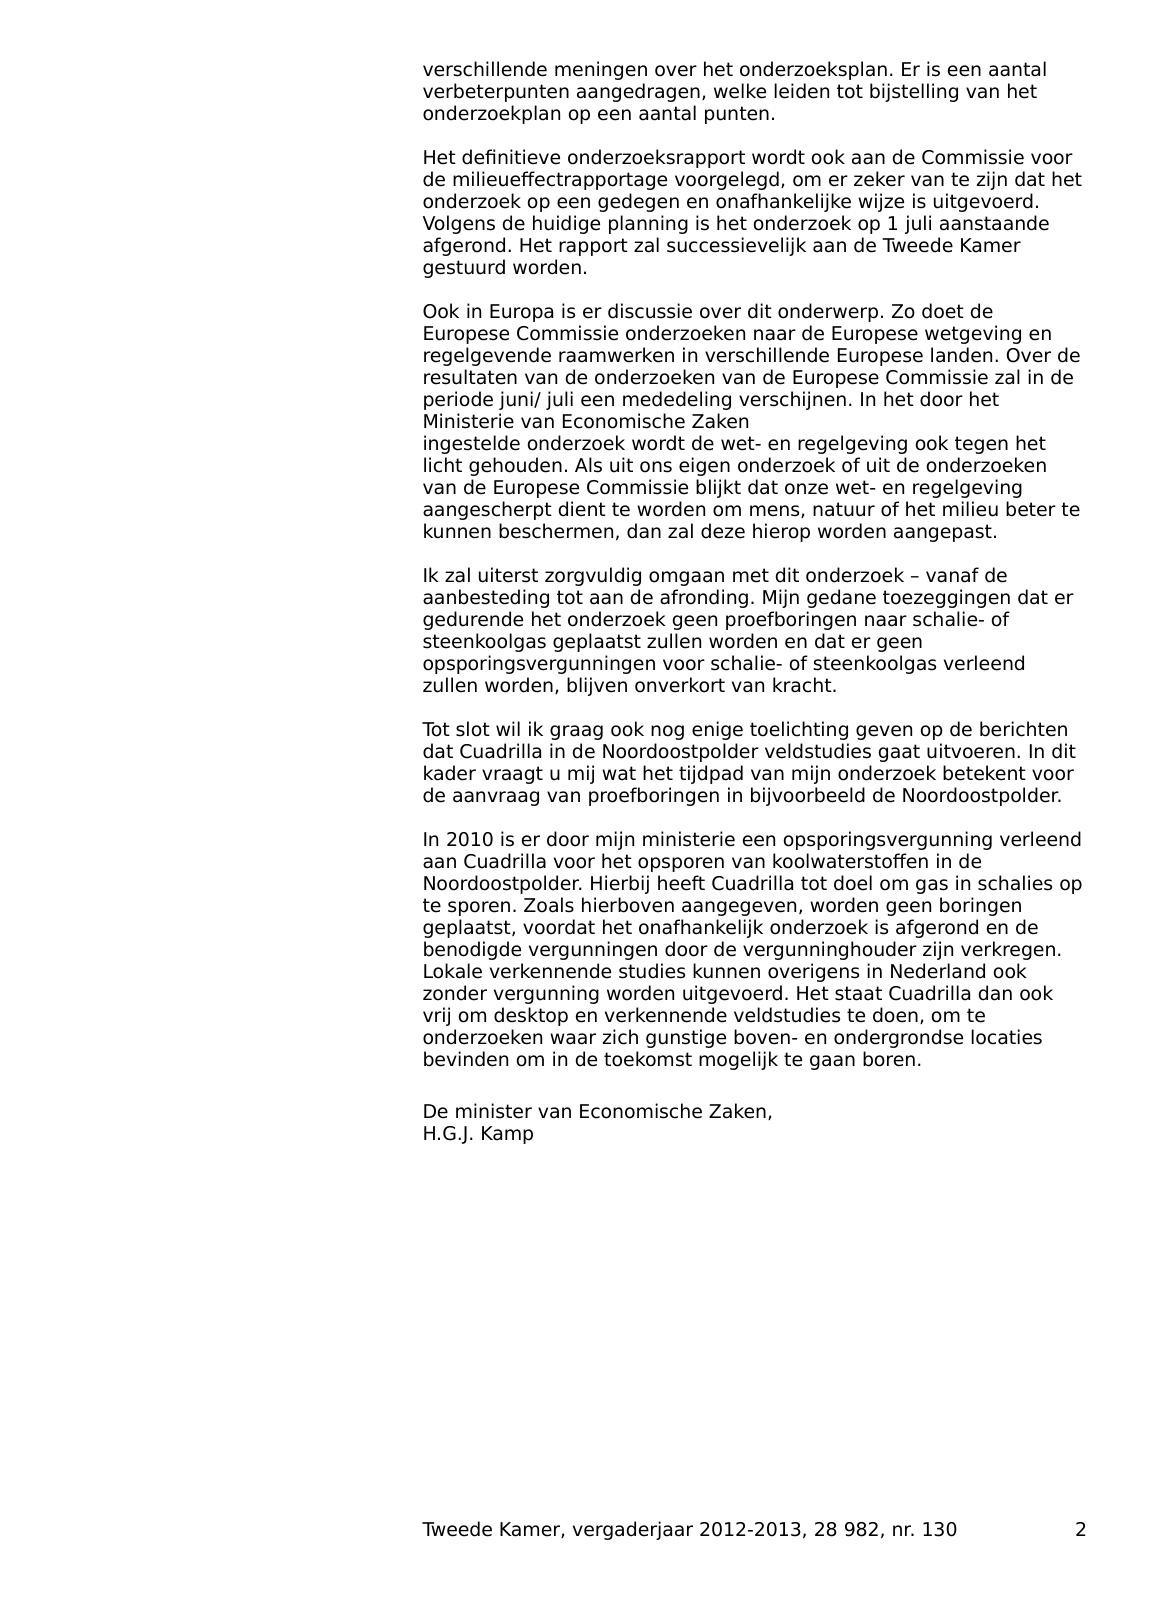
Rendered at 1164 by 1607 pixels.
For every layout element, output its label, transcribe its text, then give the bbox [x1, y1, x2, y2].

text Ik zal uiterst zorgvuldig omgaan met dit onderzoek – vanaf de aanbesteding tot aan de afronding. Mijn gedane toezeggingen dat er gedurende het onderzoek geen proefboringen naar schalie- of steenkoolgas geplaatst zullen worden en dat er geen opsporingsvergunningen voor schalie- of steenkoolgas verleend zullen worden, blijven onverkort van kracht. [422, 565, 1087, 697]
text Tot slot wil ik graag ook nog enige toelichting geven op de berichten dat Cuadrilla in de Noordoostpolder veldstudies gaat uitvoeren. In dit kader vraagt u mij wat het tijdpad van mijn onderzoek betekent voor de aanvraag van proefboringen in bijvoorbeeld de Noordoostpolder. [422, 719, 1087, 807]
text ingestelde onderzoek wordt de wet- en regelgeving ook tegen het licht gehouden. Als uit ons eigen onderzoek of uit de onderzoeken van de Europese Commissie blijkt dat onze wet- en regelgeving aangescherpt dient te worden om mens, natuur of het milieu beter te kunnen beschermen, dan zal deze hierop worden aangepast. [422, 433, 1087, 543]
text verschillende meningen over het onderzoeksplan. Er is een aantal verbeterpunten aangedragen, welke leiden tot bijstelling van het onderzoekplan op een aantal punten. [422, 59, 1087, 125]
text De minister van Economische Zaken, H.G.J. Kamp [422, 1101, 1087, 1145]
text Ook in Europa is er discussie over dit onderwerp. Zo doet de Europese Commissie onderzoeken naar de Europese wetgeving en regelgevende raamwerken in verschillende Europese landen. Over de resultaten van de onderzoeken van de Europese Commissie zal in de periode juni/ juli een mededeling verschijnen. In het door het Ministerie van Economische Zaken [422, 301, 1087, 433]
text Het definitieve onderzoeksrapport wordt ook aan de Commissie voor de milieueffectrapportage voorgelegd, om er zeker van te zijn dat het onderzoek op een gedegen en onafhankelijke wijze is uitgevoerd. [422, 147, 1087, 213]
text Volgens de huidige planning is het onderzoek op 1 juli aanstaande afgerond. Het rapport zal successievelijk aan de Tweede Kamer gestuurd worden. [422, 213, 1087, 279]
text In 2010 is er door mijn ministerie een opsporingsvergunning verleend aan Cuadrilla voor het opsporen van koolwaterstoffen in de Noordoostpolder. Hierbij heeft Cuadrilla tot doel om gas in schalies op te sporen. Zoals hierboven aangegeven, worden geen boringen geplaatst, voordat het onafhankelijk onderzoek is afgerond en de benodigde vergunningen door de vergunninghouder zijn verkregen. Lokale verkennende studies kunnen overigens in Nederland ook zonder vergunning worden uitgevoerd. Het staat Cuadrilla dan ook vrij om desktop en verkennende veldstudies te doen, om te onderzoeken waar zich gunstige boven- en ondergrondse locaties bevinden om in de toekomst mogelijk te gaan boren. [422, 829, 1087, 1071]
